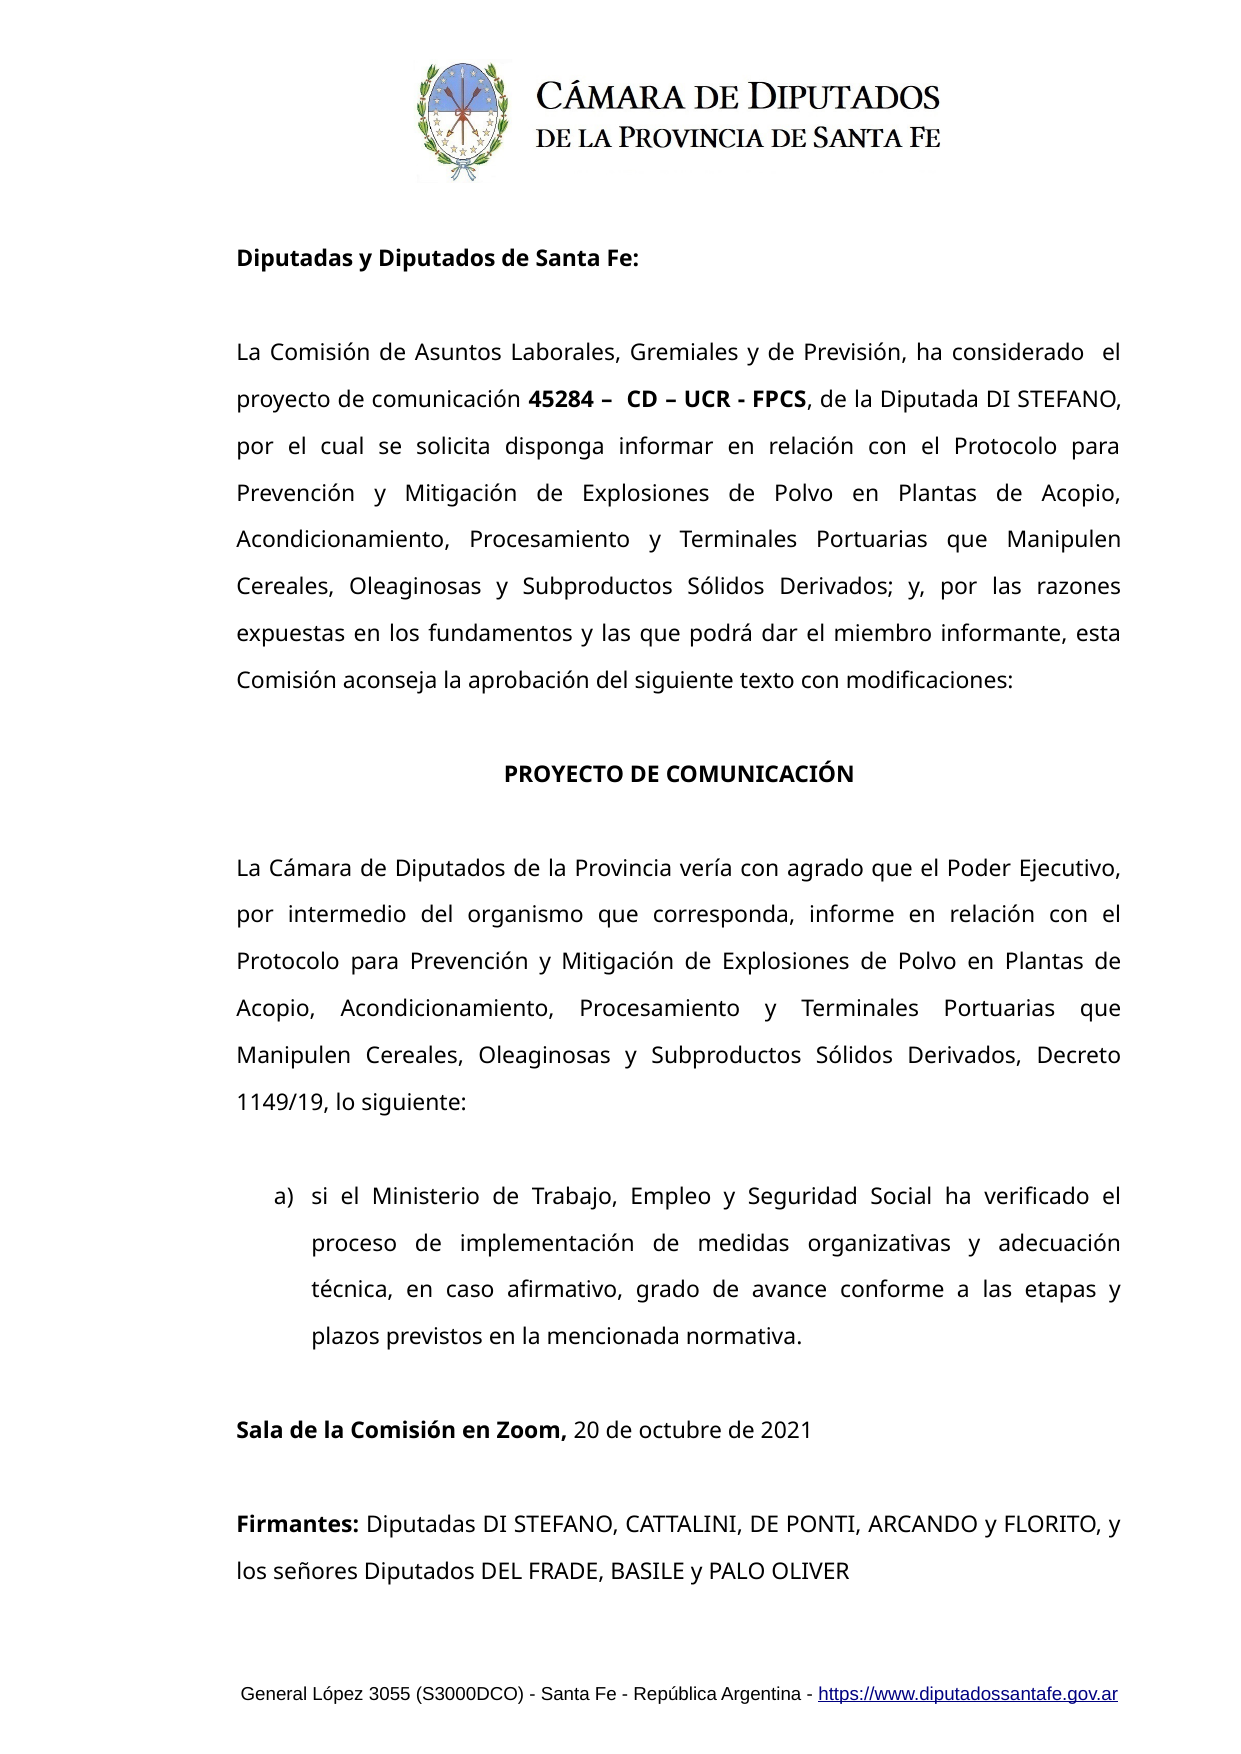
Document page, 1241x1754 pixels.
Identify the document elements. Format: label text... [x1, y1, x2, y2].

text Sala de la Comisión en Zoom, 20 de octubre de 2021 [236, 1414, 1122, 1445]
list si el Ministerio de Trabajo, Empleo y Seguridad Social ha verificado el proceso de implementación de medidas organizativas y adecuación técnica, en caso afirmativo, grado de avance conforme a las etapas y plazos previstos en la mencionada normativa. [274, 1180, 1122, 1352]
picture [413, 59, 945, 183]
text La Comisión de Asuntos Laborales, Gremiales y de Previsión, ha considerado el proyecto de comunicación 45284 – CD – UCR - FPCS, de la Diputada DI STEFANO, por el cual se solicita disponga informar en relación con el Protocolo para Prevención y Mitigación de Explosiones de Polvo en Plantas de Acopio, Acondicionamiento, Procesamiento y Terminales Portuarias que Manipulen Cereales, Oleaginosas y Subproductos Sólidos Derivados; y, por las razones expuestas en los fundamentos y las que podrá dar el miembro informante, esta Comisión aconseja la aprobación del siguiente texto con modificaciones: [236, 336, 1122, 695]
text Firmantes: Diputadas DI STEFANO, CATTALINI, DE PONTI, ARCANDO y FLORITO, y los señores Diputados DEL FRADE, BASILE y PALO OLIVER [236, 1508, 1122, 1586]
text Diputadas y Diputados de Santa Fe: [236, 242, 1122, 273]
text PROYECTO DE COMUNICACIÓN [236, 758, 1122, 789]
text La Cámara de Diputados de la Provincia vería con agrado que el Poder Ejecutivo, por intermedio del organismo que corresponda, informe en relación con el Protocolo para Prevención y Mitigación de Explosiones de Polvo en Plantas de Acopio, Acondicionamiento, Procesamiento y Terminales Portuarias que Manipulen Cereales, Oleaginosas y Subproductos Sólidos Derivados, Decreto 1149/19, lo siguiente: [236, 852, 1122, 1117]
